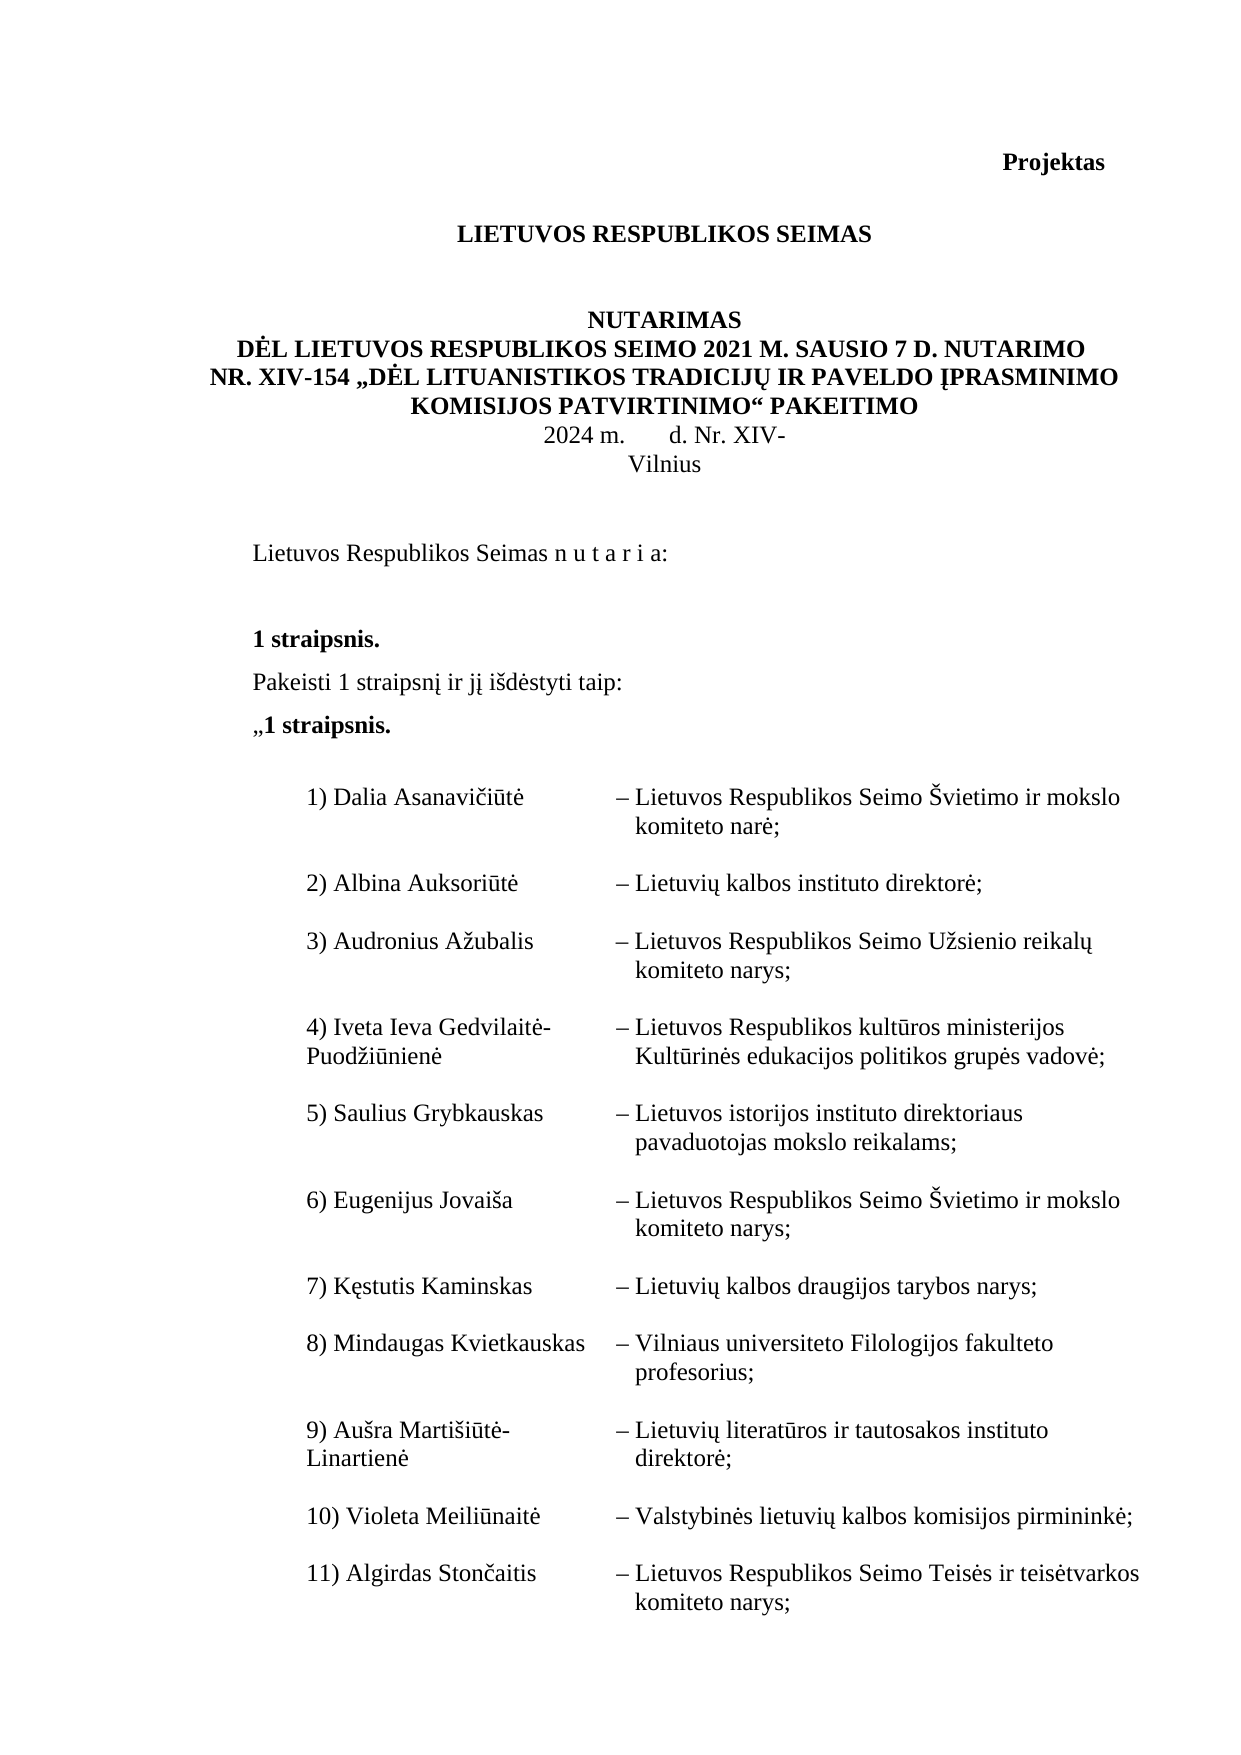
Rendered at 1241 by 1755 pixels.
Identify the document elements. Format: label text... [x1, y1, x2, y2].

table_cell 4) Iveta Ieva Gedvilaitė-Puodžiūnienė [295, 1012, 605, 1098]
table_cell [236, 1271, 295, 1328]
text 1 straipsnis. [177, 624, 1152, 653]
table_cell [236, 1099, 295, 1185]
table_cell 3) Audronius Ažubalis [295, 926, 605, 1012]
text Lietuvos Respublikos Seimas nutaria: [177, 538, 1152, 567]
table_cell 9) Aušra Martišiūtė-Linartienė [295, 1415, 605, 1501]
table_cell [236, 1559, 295, 1616]
text 2024 m. d. Nr. XIV- [177, 420, 1152, 449]
table_cell 6) Eugenijus Jovaiša [295, 1185, 605, 1271]
table_cell – Lietuvos Respublikos Seimo Švietimo ir mokslo komiteto narys; [605, 1185, 1151, 1271]
table_cell – Lietuvos Respublikos kultūros ministerijos Kultūrinės edukacijos politikos grupės vadovė; [605, 1012, 1151, 1098]
table_cell 10) Violeta Meiliūnaitė [295, 1501, 605, 1558]
table_cell – Valstybinės lietuvių kalbos komisijos pirmininkė; [605, 1501, 1151, 1558]
table_cell – Lietuvių kalbos draugijos tarybos narys; [605, 1271, 1151, 1328]
table_cell – Lietuvos Respublikos Seimo Užsienio reikalų komiteto narys; [605, 926, 1151, 1012]
table_cell [236, 926, 295, 1012]
text LIETUVOS RESPUBLIKOS SEIMAS [177, 219, 1152, 247]
text DĖL LIETUVOS RESPUBLIKOS SEIMO 2021 M. SAUSIO 7 D. NUTARIMO NR. XIV-154 „DĖL LITUANISTIKOS TRADICIJŲ IR PAVELDO ĮPRASMINIMO KOMISIJOS PATVIRTINIMO“ PAKEITIMO [177, 334, 1152, 420]
text Projektas [893, 147, 1152, 176]
table_cell [236, 1501, 295, 1558]
table_cell 2) Albina Auksoriūtė [295, 869, 605, 926]
table_cell – Lietuvos Respublikos Seimo Teisės ir teisėtvarkos komiteto narys; [605, 1559, 1151, 1616]
table_cell [236, 1329, 295, 1415]
table_cell – Lietuvos istorijos instituto direktoriaus pavaduotojas mokslo reikalams; [605, 1099, 1151, 1185]
table_cell [236, 869, 295, 926]
table_cell 1) Dalia Asanavičiūtė [295, 782, 605, 868]
table_header [605, 754, 1151, 782]
table_cell 7) Kęstutis Kaminskas [295, 1271, 605, 1328]
table_cell – Vilniaus universiteto Filologijos fakulteto profesorius; [605, 1329, 1151, 1415]
table_cell – Lietuvių literatūros ir tautosakos instituto direktorė; [605, 1415, 1151, 1501]
table_cell 11) Algirdas Stončaitis [295, 1559, 605, 1616]
table_header [295, 754, 605, 782]
text „1 straipsnis. [177, 710, 1152, 739]
table_cell 8) Mindaugas Kvietkauskas [295, 1329, 605, 1415]
table_cell [236, 1012, 295, 1098]
text Vilnius [177, 449, 1152, 477]
table_cell – Lietuvos Respublikos Seimo Švietimo ir mokslo komiteto narė; [605, 782, 1151, 868]
table_cell [236, 1185, 295, 1271]
table_cell [236, 1415, 295, 1501]
text Pakeisti 1 straipsnį ir jį išdėstyti taip: [177, 667, 1152, 696]
table_header [236, 754, 295, 782]
table_cell – Lietuvių kalbos instituto direktorė; [605, 869, 1151, 926]
table_cell 5) Saulius Grybkauskas [295, 1099, 605, 1185]
text NUTARIMAS [177, 305, 1152, 334]
table_cell [236, 782, 295, 868]
